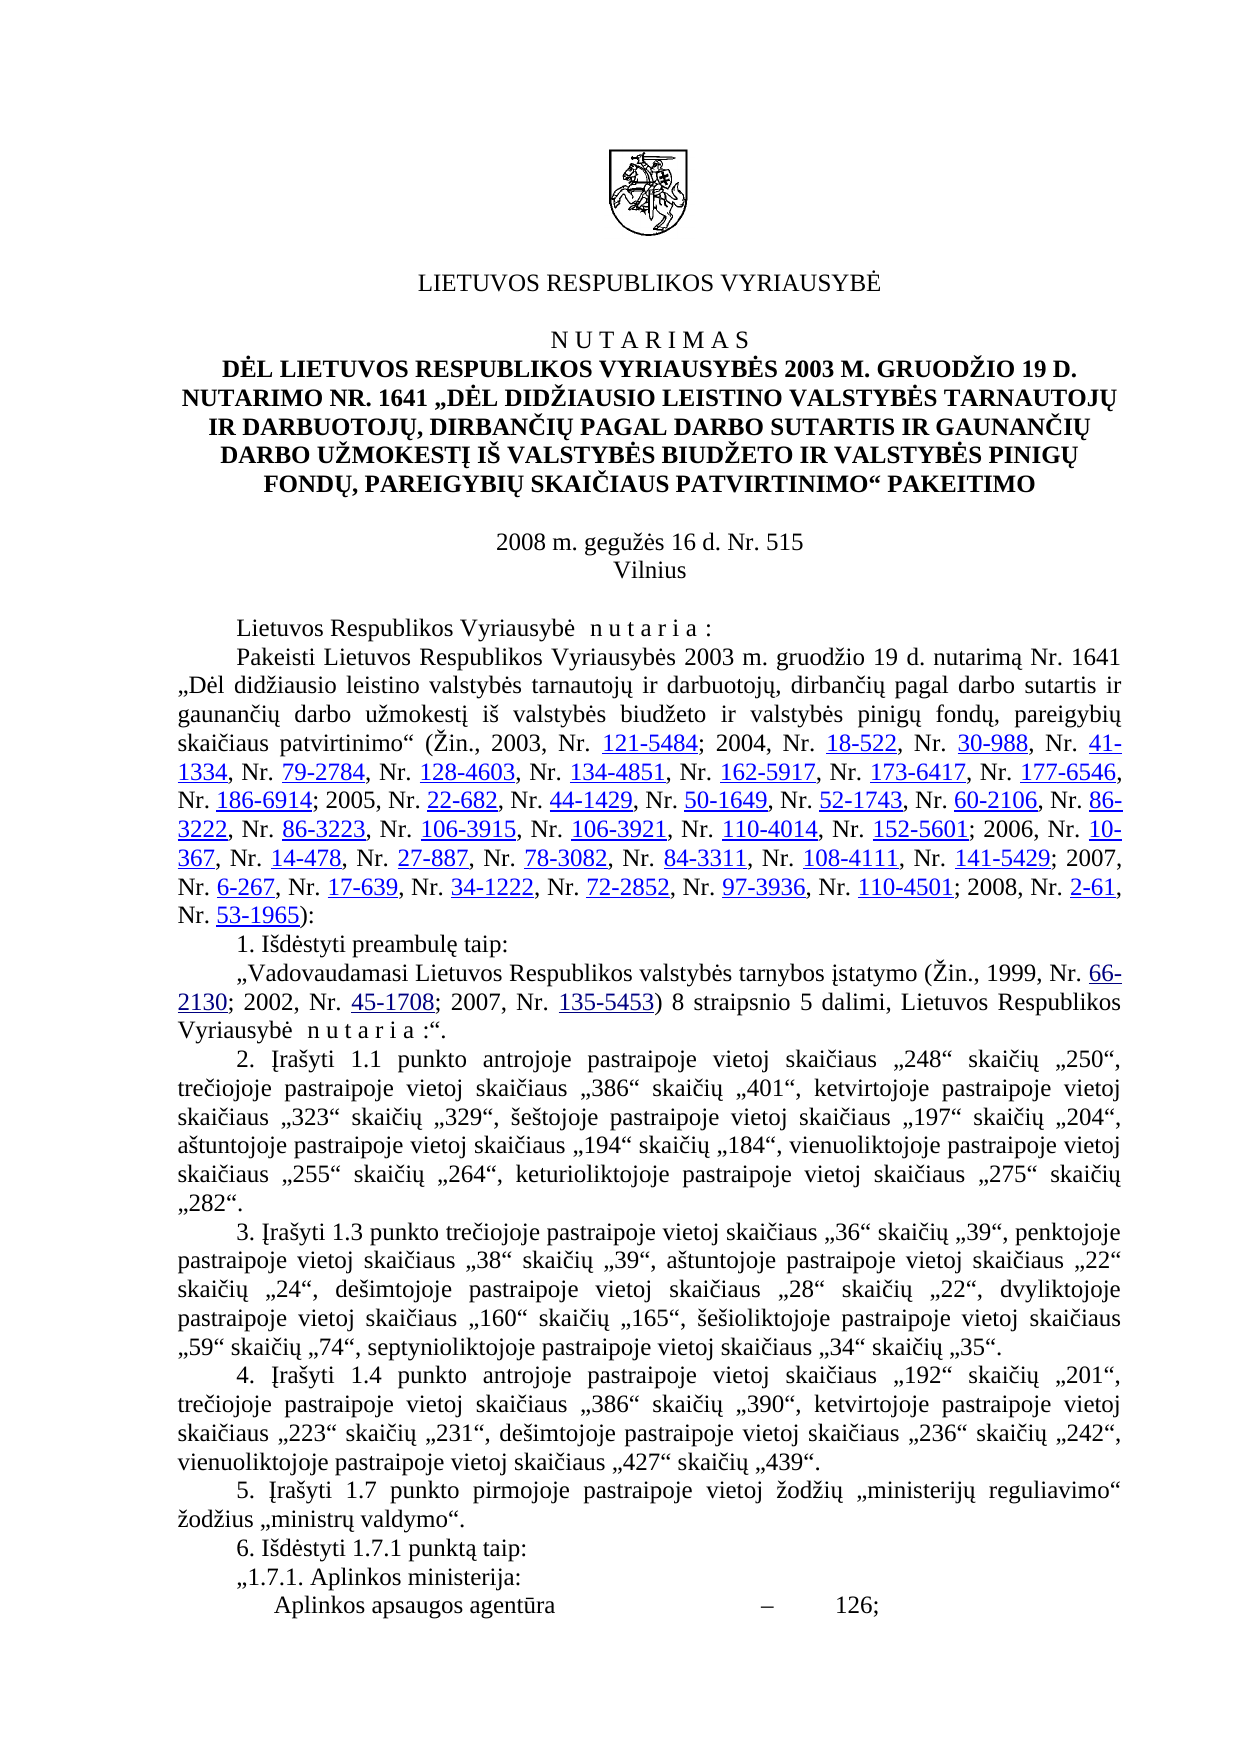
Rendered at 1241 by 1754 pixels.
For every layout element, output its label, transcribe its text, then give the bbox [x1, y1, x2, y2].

text 4. Įrašyti 1.4 punkto antrojoje pastraipoje vietoj skaičiaus „192“ skaičių „201“, trečiojoje pastraipoje vietoj skaičiaus „386“ skaičių „390“, ketvirtojoje pastraipoje vietoj skaičiaus „223“ skaičių „231“, dešimtojoje pastraipoje vietoj skaičiaus „236“ skaičių „242“, vienuoliktojoje pastraipoje vietoj skaičiaus „427“ skaičių „439“. [177, 1360, 1122, 1475]
text 3. Įrašyti 1.3 punkto trečiojoje pastraipoje vietoj skaičiaus „36“ skaičių „39“, penktojoje pastraipoje vietoj skaičiaus „38“ skaičių „39“, aštuntojoje pastraipoje vietoj skaičiaus „22“ skaičių „24“, dešimtojoje pastraipoje vietoj skaičiaus „28“ skaičių „22“, dvyliktojoje pastraipoje vietoj skaičiaus „160“ skaičių „165“, šešioliktojoje pastraipoje vietoj skaičiaus „59“ skaičių „74“, septynioliktojoje pastraipoje vietoj skaičiaus „34“ skaičių „35“. [177, 1217, 1122, 1360]
table_header – [750, 1590, 823, 1619]
text DĖL LIETUVOS RESPUBLIKOS VYRIAUSYBĖS 2003 M. GRUODŽIO 19 D. NUTARIMO NR. 1641 „DĖL DIDŽIAUSIO LEISTINO VALSTYBĖS TARNAUTOJŲ IR DARBUOTOJŲ, DIRBANČIŲ PAGAL DARBO SUTARTIS IR GAUNANČIŲ DARBO UŽMOKESTĮ IŠ VALSTYBĖS BIUDŽETO IR VALSTYBĖS PINIGŲ FONDŲ, PAREIGYBIŲ SKAIČIAUS PATVIRTINIMO“ PAKEITIMO [177, 354, 1122, 498]
text Pakeisti Lietuvos Respublikos Vyriausybės 2003 m. gruodžio 19 d. nutarimą Nr. 1641 „Dėl didžiausio leistino valstybės tarnautojų ir darbuotojų, dirbančių pagal darbo sutartis ir gaunančių darbo užmokestį iš valstybės biudžeto ir valstybės pinigų fondų, pareigybių skaičiaus patvirtinimo“ (Žin., 2003, Nr. 121-5484; 2004, Nr. 18-522, Nr. 30-988, Nr. 41-1334, Nr. 79-2784, Nr. 128-4603, Nr. 134-4851, Nr. 162-5917, Nr. 173-6417, Nr. 177-6546, Nr. 186-6914; 2005, Nr. 22-682, Nr. 44-1429, Nr. 50-1649, Nr. 52-1743, Nr. 60-2106, Nr. 86-3222, Nr. 86-3223, Nr. 106-3915, Nr. 106-3921, Nr. 110-4014, Nr. 152-5601; 2006, Nr. 10-367, Nr. 14-478, Nr. 27-887, Nr. 78-3082, Nr. 84-3311, Nr. 108-4111, Nr. 141-5429; 2007, Nr. 6-267, Nr. 17-639, Nr. 34-1222, Nr. 72-2852, Nr. 97-3936, Nr. 110-4501; 2008, Nr. 2-61, Nr. 53-1965): [177, 642, 1122, 929]
text Lietuvos Respublikos Vyriausybė nutaria: [177, 613, 1122, 642]
text 5. Įrašyti 1.7 punkto pirmojoje pastraipoje vietoj žodžių „ministerijų reguliavimo“ žodžius „ministrų valdymo“. [177, 1475, 1122, 1533]
text Lietuvos Respublikos Vyriausybė [177, 268, 1122, 297]
text Vilnius [177, 555, 1122, 584]
text 2. Įrašyti 1.1 punkto antrojoje pastraipoje vietoj skaičiaus „248“ skaičių „250“, trečiojoje pastraipoje vietoj skaičiaus „386“ skaičių „401“, ketvirtojoje pastraipoje vietoj skaičiaus „323“ skaičių „329“, šeštojoje pastraipoje vietoj skaičiaus „197“ skaičių „204“, aštuntojoje pastraipoje vietoj skaičiaus „194“ skaičių „184“, vienuoliktojoje pastraipoje vietoj skaičiaus „255“ skaičių „264“, keturioliktojoje pastraipoje vietoj skaičiaus „275“ skaičių „282“. [177, 1044, 1122, 1217]
text 6. Išdėstyti 1.7.1 punktą taip: [177, 1533, 1122, 1562]
text 2008 m. gegužės 16 d. Nr. 515 [177, 527, 1122, 555]
text NUTARIMAS [177, 325, 1122, 354]
table_header Aplinkos apsaugos agentūra [262, 1590, 749, 1619]
text „1.7.1. Aplinkos ministerija: [177, 1562, 1122, 1590]
text 1. Išdėstyti preambulę taip: [177, 929, 1122, 958]
text „Vadovaudamasi Lietuvos Respublikos valstybės tarnybos įstatymo (Žin., 1999, Nr. 66-2130; 2002, Nr. 45-1708; 2007, Nr. 135-5453) 8 straipsnio 5 dalimi, Lietuvos Respublikos Vyriausybė nutaria:“. [177, 958, 1122, 1044]
table_header 126; [824, 1590, 1144, 1619]
